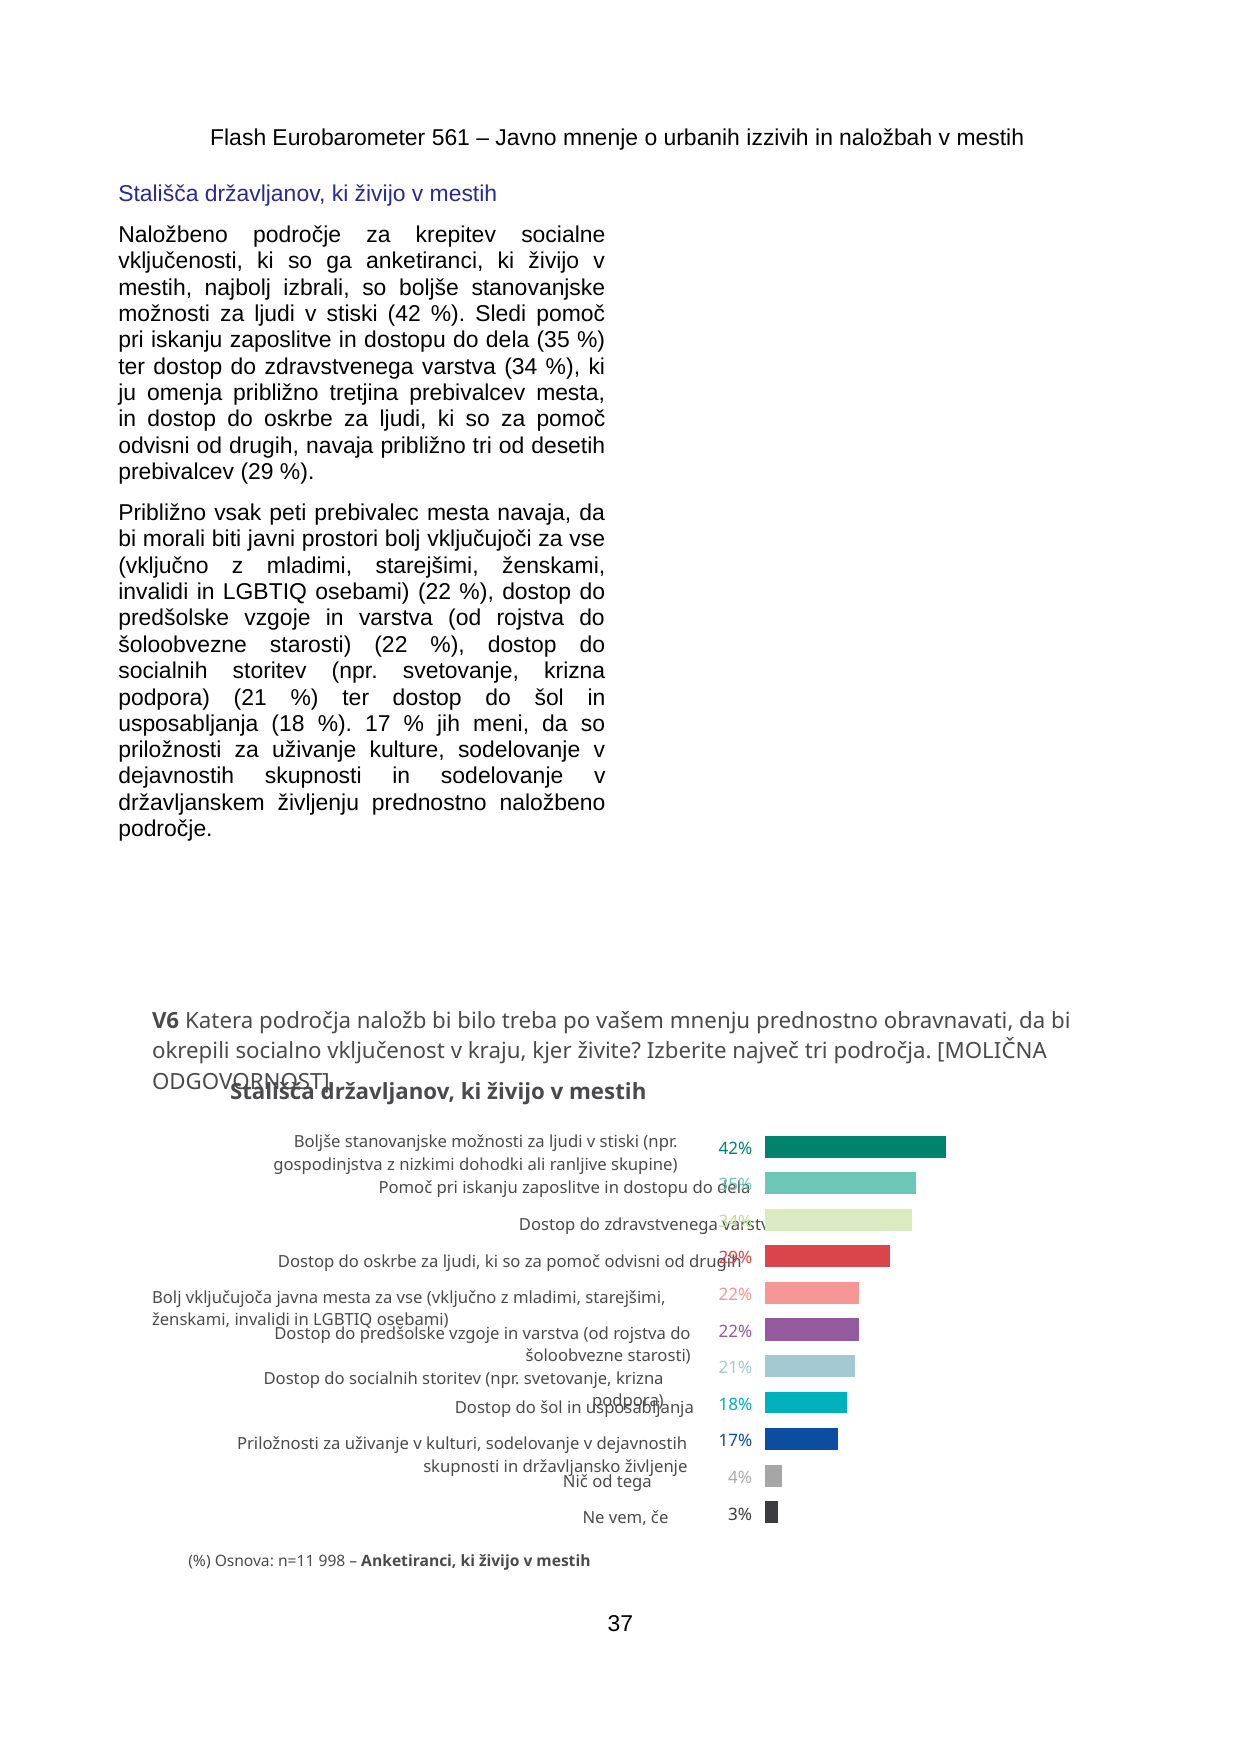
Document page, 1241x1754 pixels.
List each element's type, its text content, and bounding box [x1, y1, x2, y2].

text Naložbeno področje za krepitev socialne vključenosti, ki so ga anketiranci, ki živijo v mestih, najbolj izbrali, so boljše stanovanjske možnosti za ljudi v stiski (42 %). Sledi pomoč pri iskanju zaposlitve in dostopu do dela (35 %) ter dostop do zdravstvenega varstva (34 %), ki ju omenja približno tretjina prebivalcev mesta, in dostop do oskrbe za ljudi, ki so za pomoč odvisni od drugih, navaja približno tri od desetih prebivalcev (29 %). [118, 221, 605, 484]
text Stališča državljanov, ki živijo v mestih [118, 180, 605, 206]
text Približno vsak peti prebivalec mesta navaja, da bi morali biti javni prostori bolj vključujoči za vse (vključno z mladimi, starejšimi, ženskami, invalidi in LGBTIQ osebami) (22 %), dostop do predšolske vzgoje in varstva (od rojstva do šoloobvezne starosti) (22 %), dostop do socialnih storitev (npr. svetovanje, krizna podpora) (21 %) ter dostop do šol in usposabljanja (18 %). 17 % jih meni, da so priložnosti za uživanje kulture, sodelovanje v dejavnostih skupnosti in sodelovanje v državljanskem življenju prednostno naložbeno področje. [118, 499, 605, 842]
